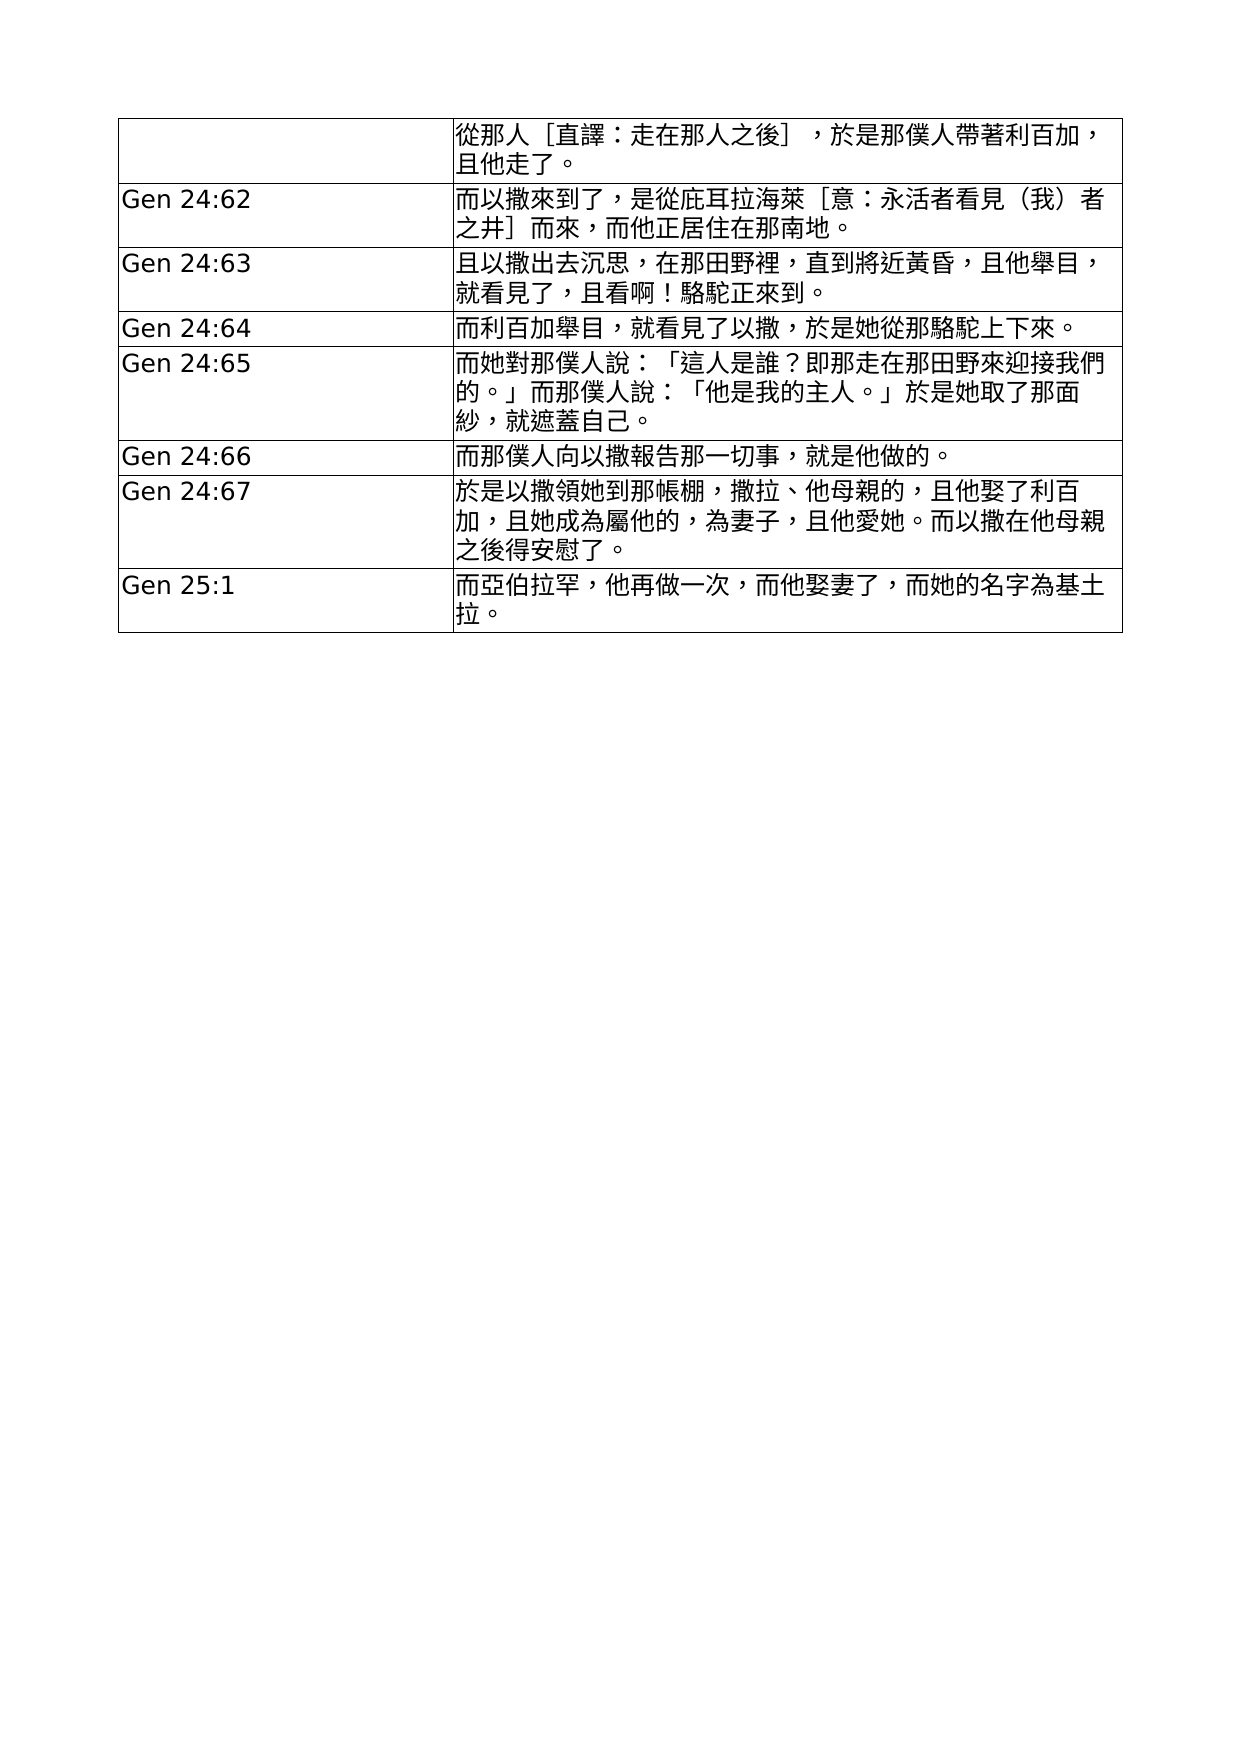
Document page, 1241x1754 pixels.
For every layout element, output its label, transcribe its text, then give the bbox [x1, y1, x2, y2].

table_cell 而利百加舉目，就看見了以撒，於是她從那駱駝上下來。 [454, 312, 1122, 346]
table_cell Gen 24:63 [119, 248, 453, 311]
table_cell 於是以撒領她到那帳棚，撒拉、他母親的，且他娶了利百加，且她成為屬他的，為妻子，且他愛她。而以撒在他母親之後得安慰了。 [454, 476, 1122, 568]
table_cell Gen 25:1 [119, 569, 453, 632]
table_cell Gen 24:65 [119, 347, 453, 439]
table_cell 而那僕人向以撒報告那一切事，就是他做的。 [454, 441, 1122, 474]
table_cell Gen 24:67 [119, 476, 453, 568]
table_cell 而以撒來到了，是從庇耳拉海萊［意：永活者看見（我）者之井］而來，而他正居住在那南地。 [454, 184, 1122, 247]
table_cell 而她對那僕人說：「這人是誰？即那走在那田野來迎接我們的。」而那僕人說：「他是我的主人。」於是她取了那面紗，就遮蓋自己。 [454, 347, 1122, 439]
table_cell Gen 24:64 [119, 312, 453, 346]
table_cell 且以撒出去沉思，在那田野裡，直到將近黃昏，且他舉目，就看見了，且看啊！駱駝正來到。 [454, 248, 1122, 311]
table_cell Gen 24:62 [119, 184, 453, 247]
table_cell 而亞伯拉罕，他再做一次，而他娶妻了，而她的名字為基土拉。 [454, 569, 1122, 632]
table_cell [119, 119, 453, 182]
table_cell 從那人［直譯：走在那人之後］，於是那僕人帶著利百加，且他走了。 [454, 119, 1122, 182]
table_cell Gen 24:66 [119, 441, 453, 474]
